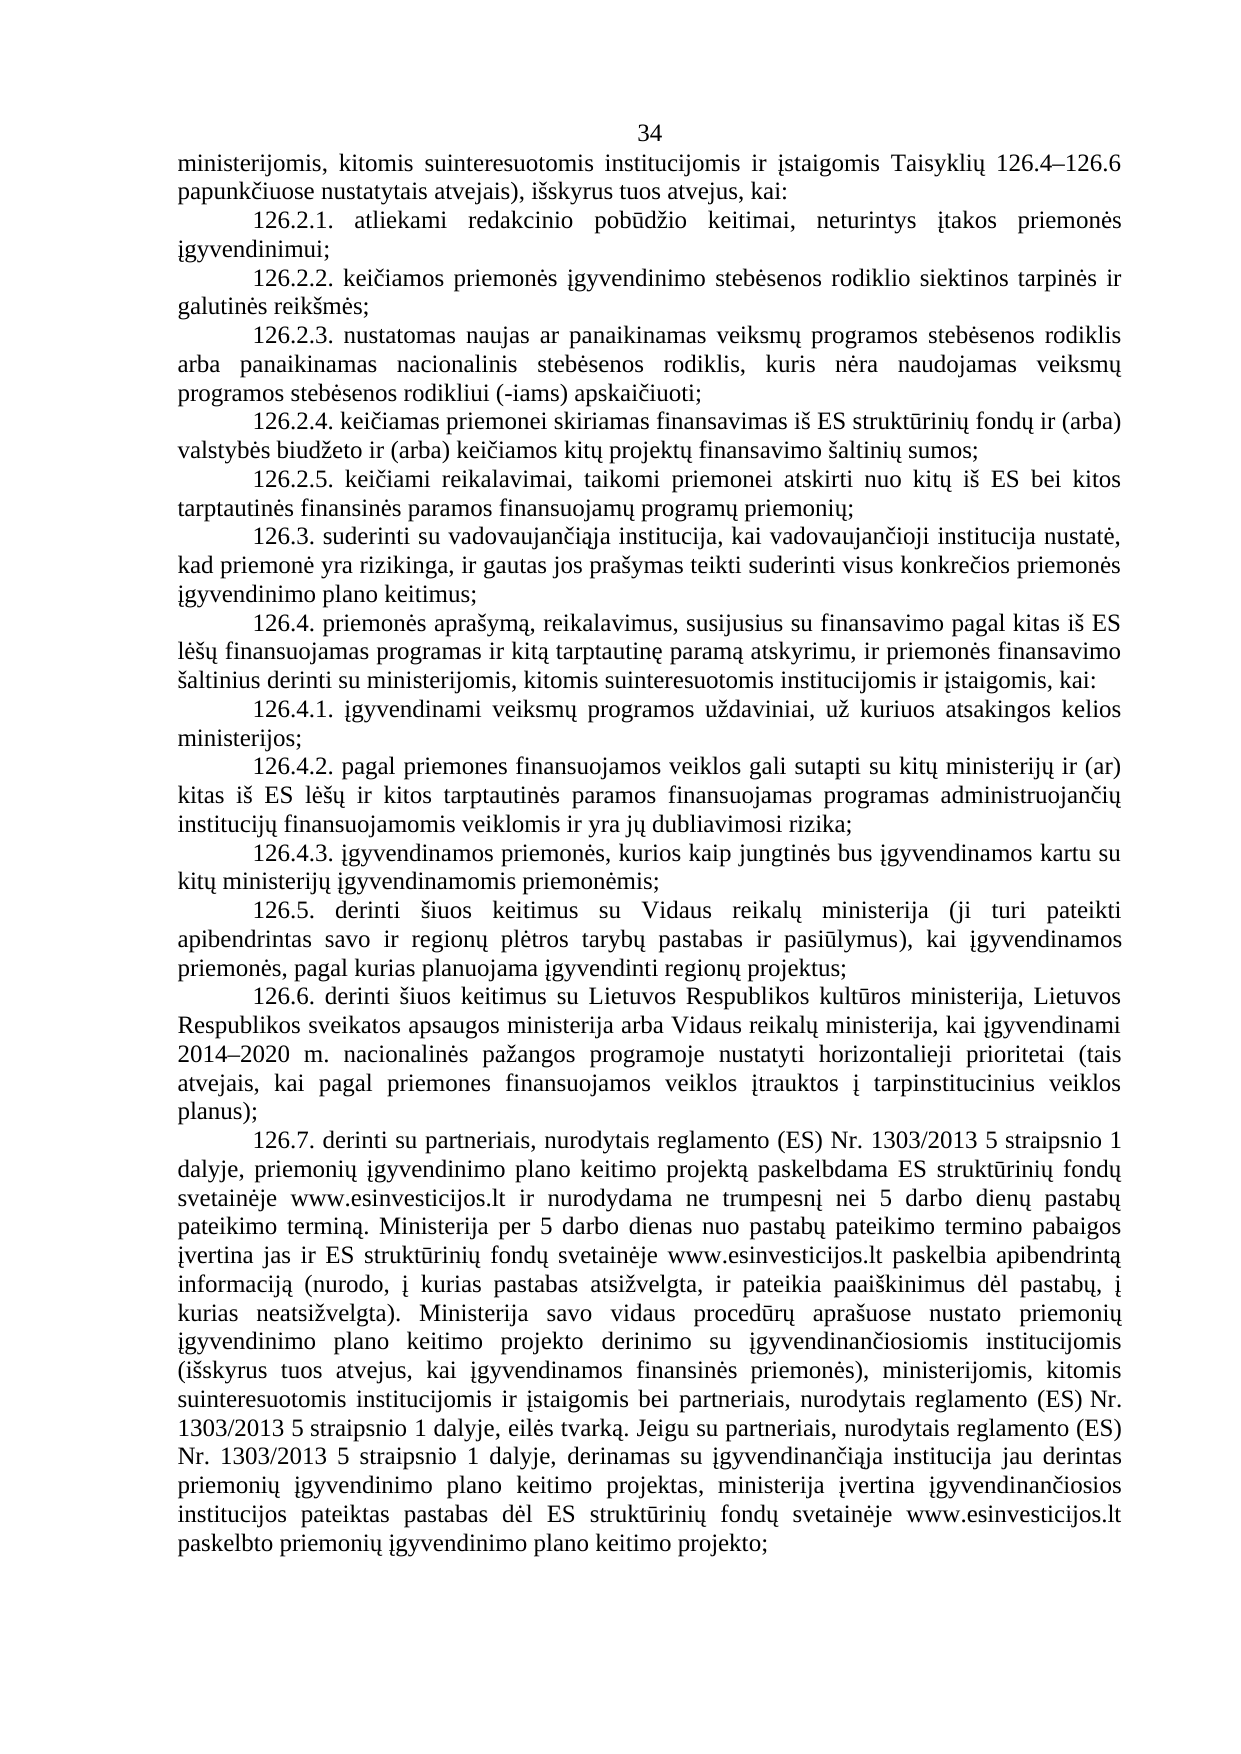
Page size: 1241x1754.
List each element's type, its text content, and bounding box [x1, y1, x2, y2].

text 126.4.3. įgyvendinamos priemonės, kurios kaip jungtinės bus įgyvendinamos kartu su kitų ministerijų įgyvendinamomis priemonėmis; [177, 838, 1122, 895]
text 126.2.1. atliekami redakcinio pobūdžio keitimai, neturintys įtakos priemonės įgyvendinimui; [177, 205, 1122, 263]
text 126.2.4. keičiamas priemonei skiriamas finansavimas iš ES struktūrinių fondų ir (arba) valstybės biudžeto ir (arba) keičiamos kitų projektų finansavimo šaltinių sumos; [177, 406, 1122, 464]
text 126.2.2. keičiamos priemonės įgyvendinimo stebėsenos rodiklio siektinos tarpinės ir galutinės reikšmės; [177, 263, 1122, 320]
text 126.6. derinti šiuos keitimus su Lietuvos Respublikos kultūros ministerija, Lietuvos Respublikos sveikatos apsaugos ministerija arba Vidaus reikalų ministerija, kai įgyvendinami 2014–2020 m. nacionalinės pažangos programoje nustatyti horizontalieji prioritetai (tais atvejais, kai pagal priemones finansuojamos veiklos įtrauktos į tarpinstitucinius veiklos planus); [177, 981, 1122, 1125]
text 126.4. priemonės aprašymą, reikalavimus, susijusius su finansavimo pagal kitas iš ES lėšų finansuojamas programas ir kitą tarptautinę paramą atskyrimu, ir priemonės finansavimo šaltinius derinti su ministerijomis, kitomis suinteresuotomis institucijomis ir įstaigomis, kai: [177, 608, 1122, 694]
text 126.7. derinti su partneriais, nurodytais reglamento (ES) Nr. 1303/2013 5 straipsnio 1 dalyje, priemonių įgyvendinimo plano keitimo projektą paskelbdama ES struktūrinių fondų svetainėje www.esinvesticijos.lt ir nurodydama ne trumpesnį nei 5 darbo dienų pastabų pateikimo terminą. Ministerija per 5 darbo dienas nuo pastabų pateikimo termino pabaigos įvertina jas ir ES struktūrinių fondų svetainėje www.esinvesticijos.lt paskelbia apibendrintą informaciją (nurodo, į kurias pastabas atsižvelgta, ir pateikia paaiškinimus dėl pastabų, į kurias neatsižvelgta). Ministerija savo vidaus procedūrų aprašuose nustato priemonių įgyvendinimo plano keitimo projekto derinimo su įgyvendinančiosiomis institucijomis (išskyrus tuos atvejus, kai įgyvendinamos finansinės priemonės), ministerijomis, kitomis suinteresuotomis institucijomis ir įstaigomis bei partneriais, nurodytais reglamento (ES) Nr. 1303/2013 5 straipsnio 1 dalyje, eilės tvarką. Jeigu su partneriais, nurodytais reglamento (ES) Nr. 1303/2013 5 straipsnio 1 dalyje, derinamas su įgyvendinančiąja institucija jau derintas priemonių įgyvendinimo plano keitimo projektas, ministerija įvertina įgyvendinančiosios institucijos pateiktas pastabas dėl ES struktūrinių fondų svetainėje www.esinvesticijos.lt paskelbto priemonių įgyvendinimo plano keitimo projekto; [177, 1125, 1122, 1556]
text 126.2.5. keičiami reikalavimai, taikomi priemonei atskirti nuo kitų iš ES bei kitos tarptautinės finansinės paramos finansuojamų programų priemonių; [177, 464, 1122, 521]
text 126.3. suderinti su vadovaujančiąja institucija, kai vadovaujančioji institucija nustatė, kad priemonė yra rizikinga, ir gautas jos prašymas teikti suderinti visus konkrečios priemonės įgyvendinimo plano keitimus; [177, 521, 1122, 608]
text 126.4.2. pagal priemones finansuojamos veiklos gali sutapti su kitų ministerijų ir (ar) kitas iš ES lėšų ir kitos tarptautinės paramos finansuojamas programas administruojančių institucijų finansuojamomis veiklomis ir yra jų dubliavimosi rizika; [177, 751, 1122, 838]
text 126.2.3. nustatomas naujas ar panaikinamas veiksmų programos stebėsenos rodiklis arba panaikinamas nacionalinis stebėsenos rodiklis, kuris nėra naudojamas veiksmų programos stebėsenos rodikliui (-iams) apskaičiuoti; [177, 320, 1122, 406]
text 126.5. derinti šiuos keitimus su Vidaus reikalų ministerija (ji turi pateikti apibendrintas savo ir regionų plėtros tarybų pastabas ir pasiūlymus), kai įgyvendinamos priemonės, pagal kurias planuojama įgyvendinti regionų projektus; [177, 895, 1122, 981]
text ministerijomis, kitomis suinteresuotomis institucijomis ir įstaigomis Taisyklių 126.4–126.6 papunkčiuose nustatytais atvejais), išskyrus tuos atvejus, kai: [177, 148, 1122, 205]
text 126.4.1. įgyvendinami veiksmų programos uždaviniai, už kuriuos atsakingos kelios ministerijos; [177, 694, 1122, 751]
